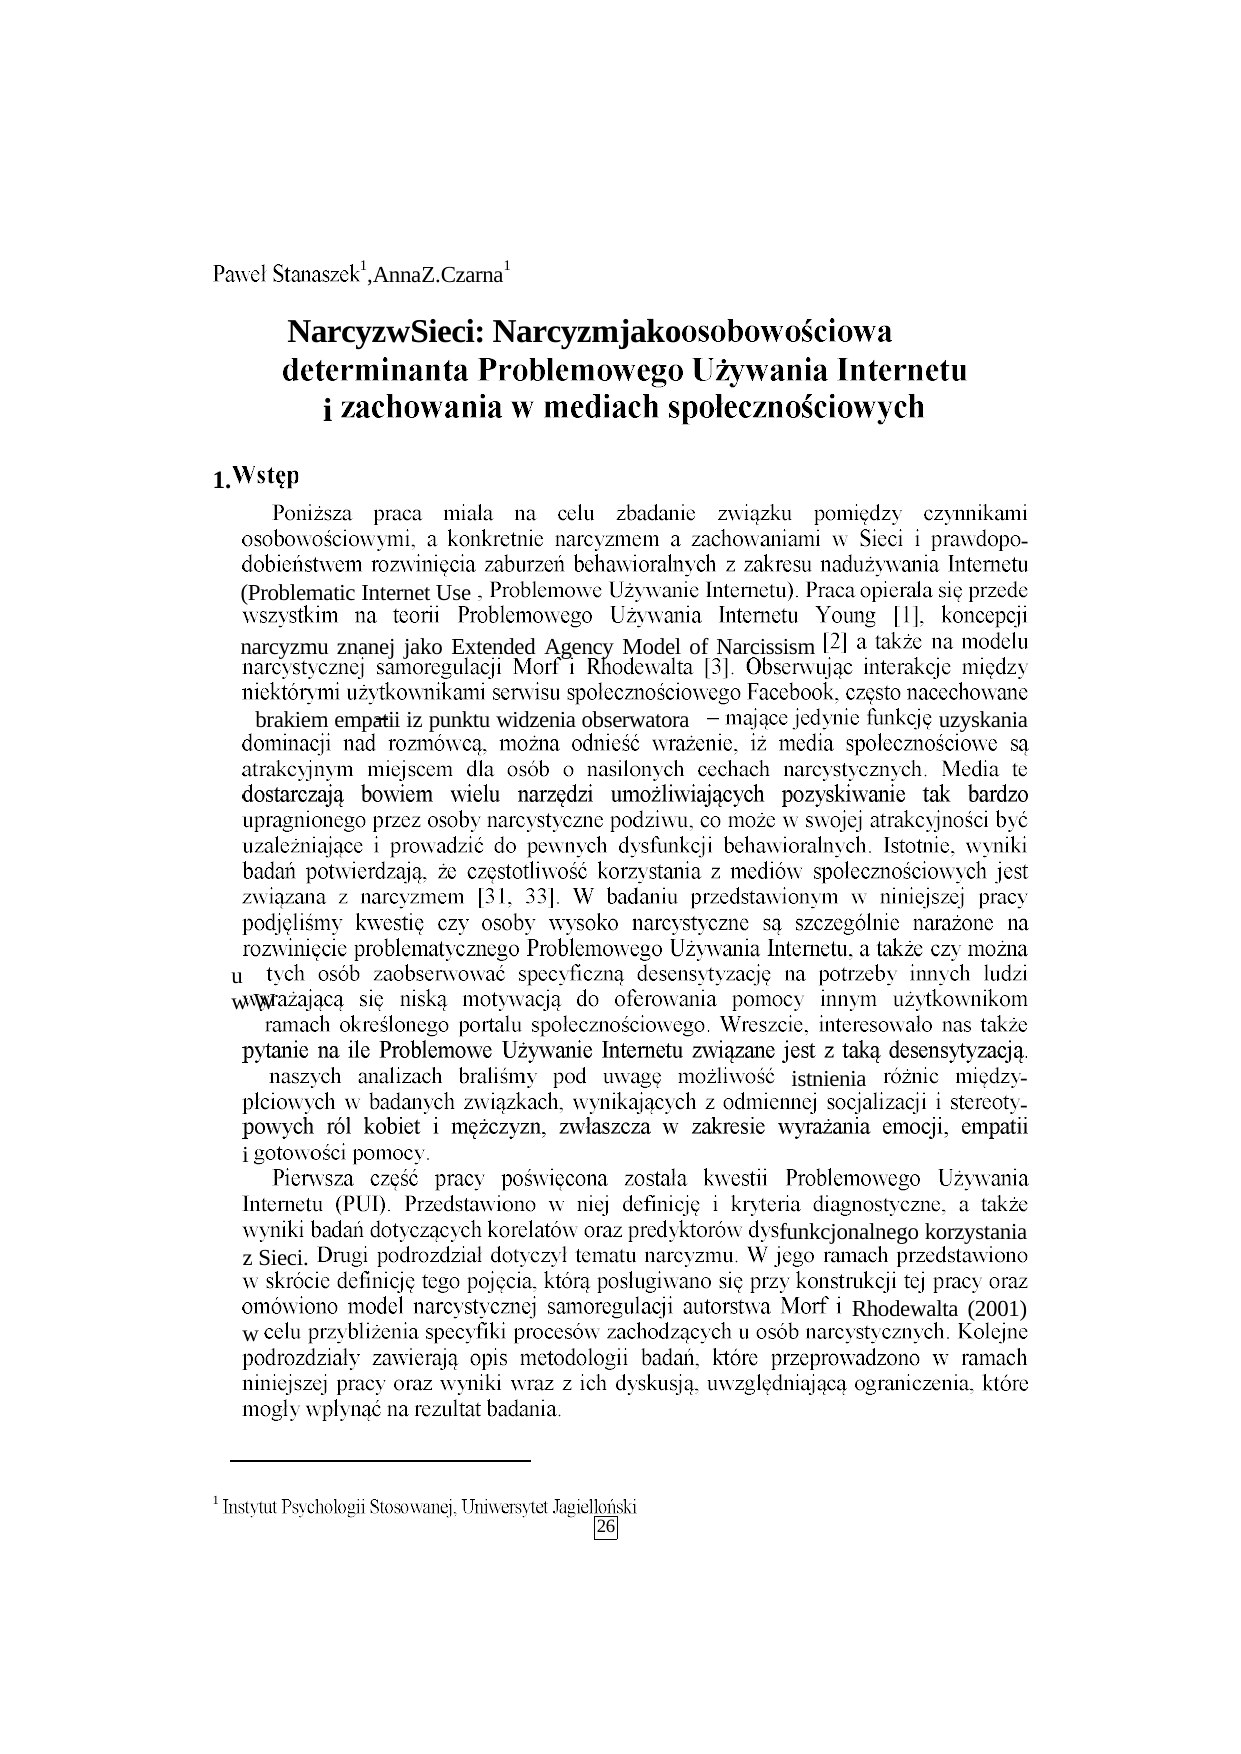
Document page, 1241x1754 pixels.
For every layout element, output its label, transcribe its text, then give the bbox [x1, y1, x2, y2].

picture [813, 861, 1029, 884]
picture [223, 1499, 637, 1518]
picture [242, 836, 1028, 858]
picture [242, 989, 1029, 1011]
picture [242, 1117, 1028, 1139]
picture [254, 1143, 429, 1165]
picture [681, 318, 893, 342]
picture [242, 1373, 974, 1395]
picture [212, 264, 359, 282]
picture [282, 357, 967, 388]
picture [242, 938, 1028, 961]
text 1,AnnaZ.Czarna1 [359, 257, 1065, 287]
picture [242, 1296, 842, 1319]
picture [269, 1066, 775, 1088]
picture [242, 682, 1028, 705]
picture [478, 580, 1028, 602]
picture [242, 1220, 779, 1242]
subtitle 1. [212, 465, 1065, 494]
picture [242, 810, 1028, 832]
picture [242, 1040, 1027, 1063]
text NarcyzwSieci: Narcyzmjako [287, 312, 1065, 349]
picture [242, 605, 1028, 628]
picture [272, 503, 1028, 525]
picture [725, 708, 932, 730]
picture [242, 759, 1028, 781]
picture [882, 1066, 1022, 1088]
picture [242, 529, 1021, 551]
picture [242, 784, 1028, 807]
picture [264, 1322, 1028, 1344]
picture [242, 1092, 1021, 1114]
picture [242, 1399, 561, 1421]
picture [242, 887, 1029, 909]
picture [340, 394, 925, 425]
picture [242, 861, 803, 884]
picture [982, 1373, 1029, 1391]
picture [242, 1194, 1028, 1216]
picture [823, 631, 1029, 653]
picture [266, 964, 1028, 986]
picture [272, 1168, 1029, 1191]
picture [242, 733, 1029, 756]
picture [242, 554, 1029, 577]
picture [264, 1015, 1028, 1037]
picture [242, 657, 1029, 679]
picture [231, 466, 299, 489]
picture [242, 912, 1029, 935]
picture [242, 1347, 1028, 1370]
picture [316, 1245, 1028, 1267]
text 1 [212, 1493, 1065, 1507]
picture [242, 1271, 1028, 1293]
